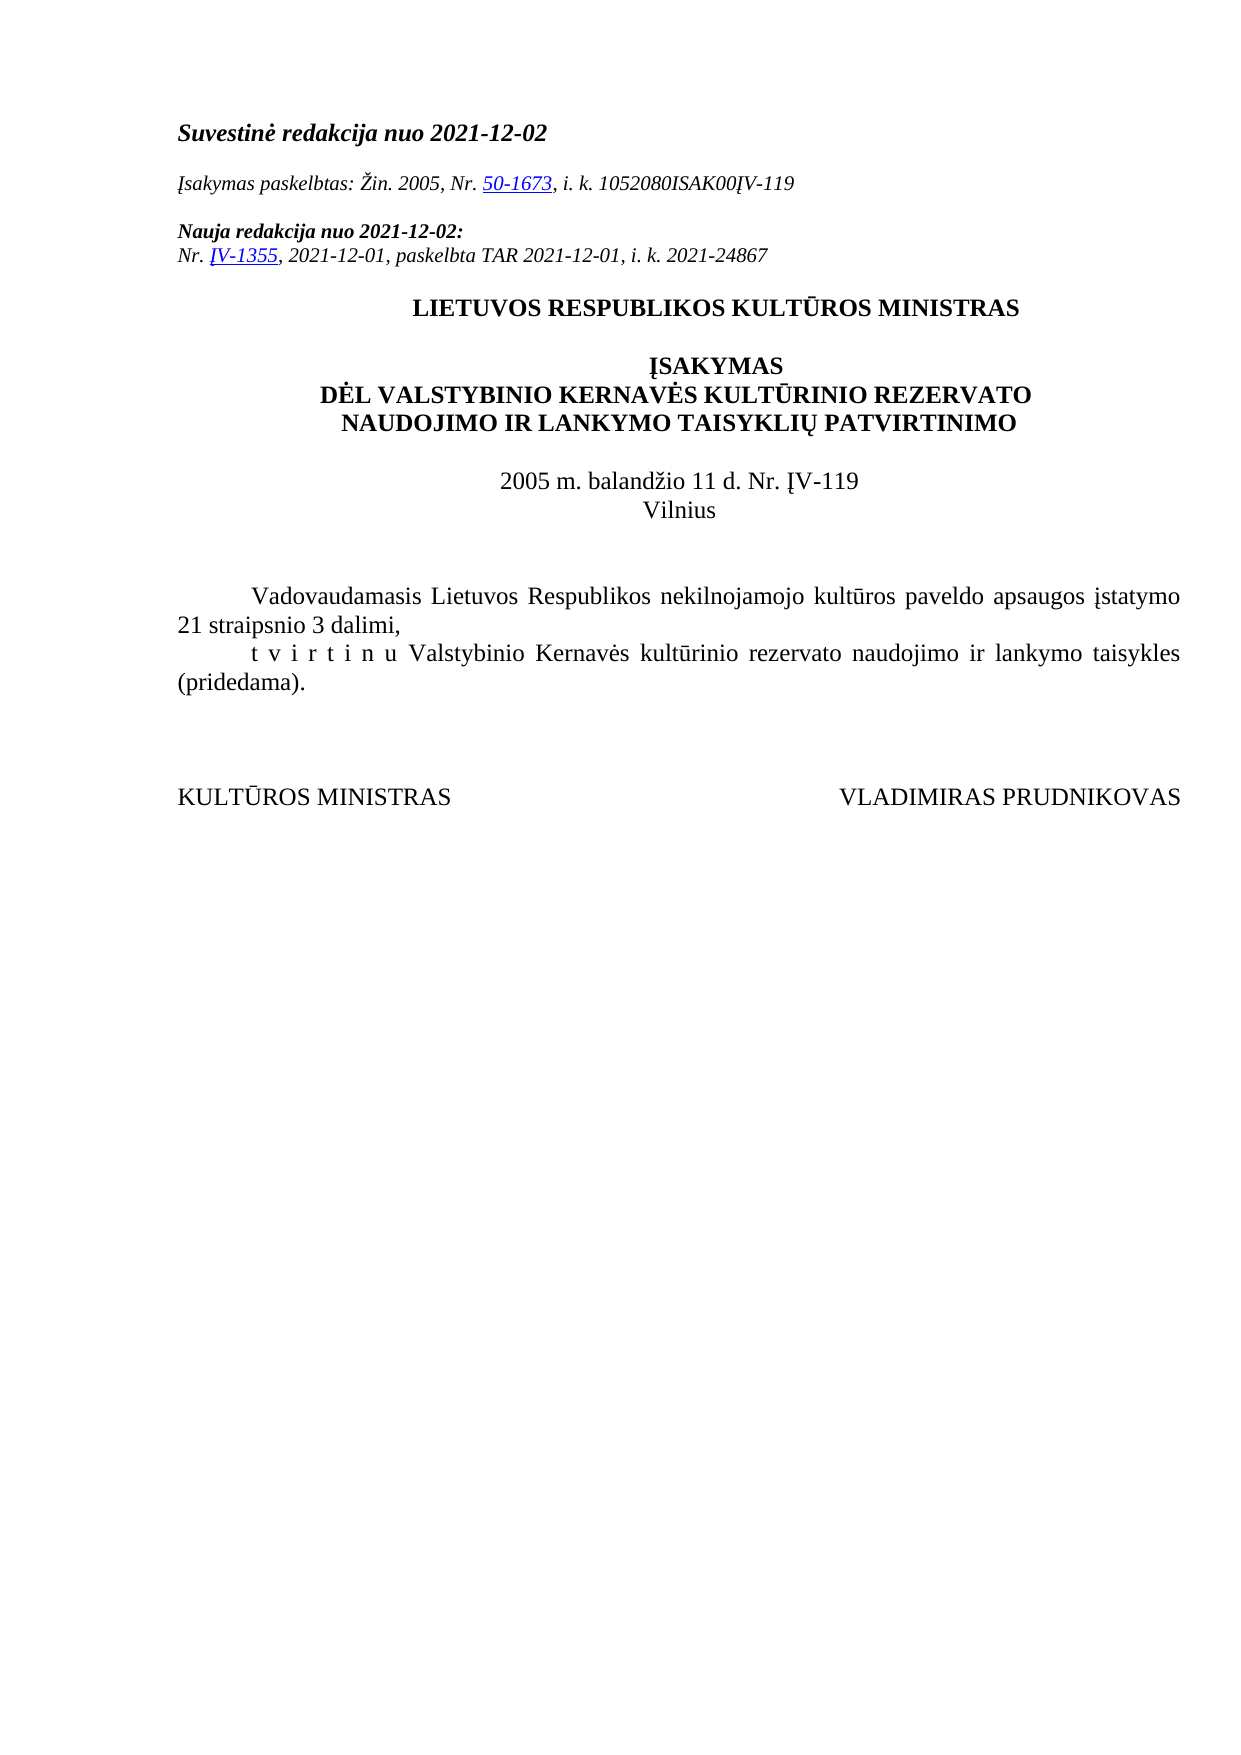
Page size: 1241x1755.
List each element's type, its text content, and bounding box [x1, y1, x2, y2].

text Suvestinė redakcija nuo 2021-12-02 [177, 118, 1181, 147]
text Vilnius [177, 495, 1181, 523]
text NAUDOJIMO IR LANKYMO TAISYKLIŲ PATVIRTINIMO [177, 408, 1181, 437]
text Nr. ĮV-1355, 2021-12-01, paskelbta TAR 2021-12-01, i. k. 2021-24867 [177, 243, 1181, 267]
text 2005 m. balandžio 11 d. Nr. ĮV-119 [177, 466, 1181, 495]
text DĖL VALSTYBINIO KERNAVĖS KULTŪRINIO REZERVATO [177, 380, 1181, 408]
text t v i r t i n u Valstybinio Kernavės kultūrinio rezervato naudojimo ir lankymo taisykles (pridedama). [177, 638, 1181, 696]
text KULTŪROS MINISTRAS VLADIMIRAS PRUDNIKOVAS [177, 782, 1181, 811]
text ĮSAKYMAS [177, 351, 1181, 380]
text Įsakymas paskelbtas: Žin. 2005, Nr. 50-1673, i. k. 1052080ISAK00ĮV-119 [177, 171, 1181, 195]
text Vadovaudamasis Lietuvos Respublikos nekilnojamojo kultūros paveldo apsaugos įstatymo 21 straipsnio 3 dalimi, [177, 581, 1181, 638]
text Nauja redakcija nuo 2021-12-02: [177, 219, 1181, 243]
text LIETUVOS RESPUBLIKOS KULTŪROS MINISTRAS [177, 293, 1181, 322]
